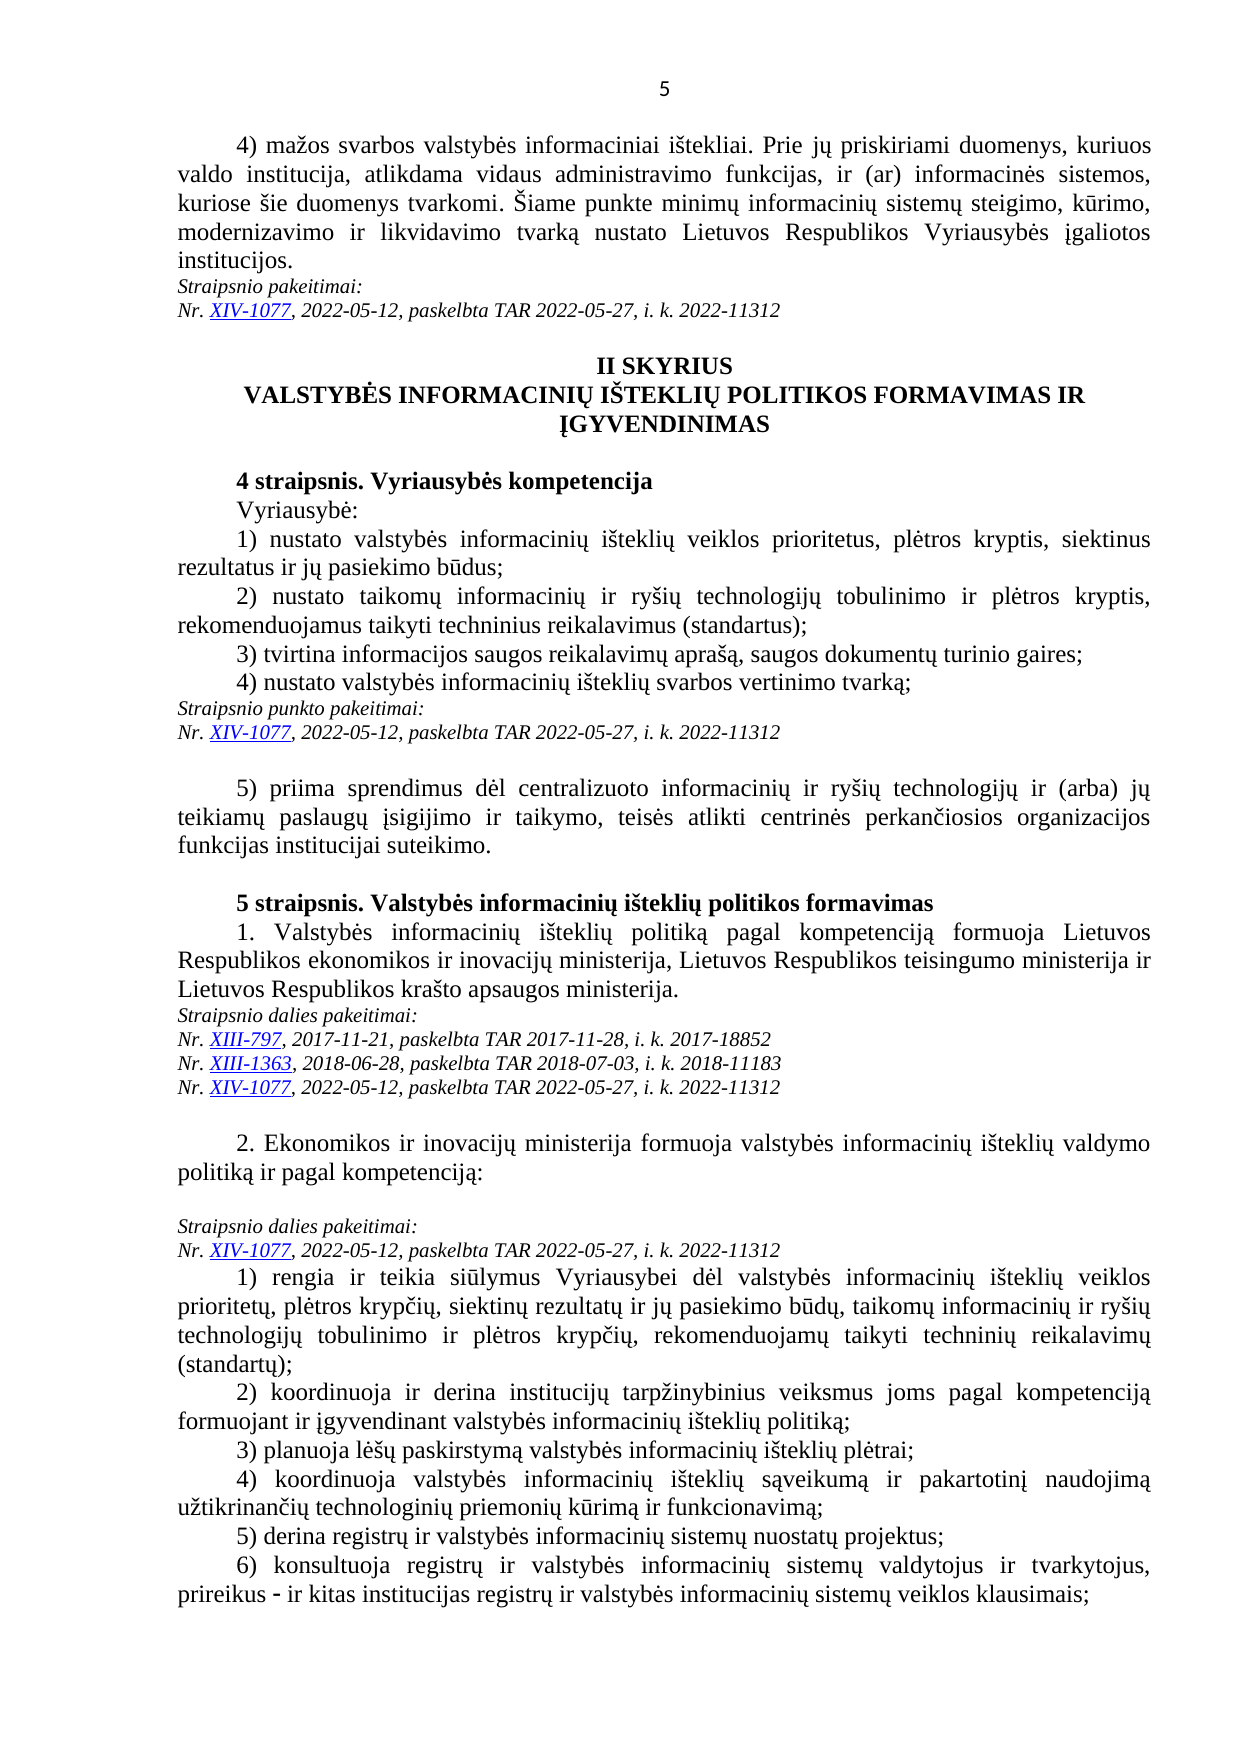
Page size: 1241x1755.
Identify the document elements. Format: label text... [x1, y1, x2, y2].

text Nr. XIV-1077, 2022-05-12, paskelbta TAR 2022-05-27, i. k. 2022-11312 [177, 298, 1152, 322]
text Nr. XIV-1077, 2022-05-12, paskelbta TAR 2022-05-27, i. k. 2022-11312 [177, 720, 1152, 744]
text 2) koordinuoja ir derina institucijų tarpžinybinius veiksmus joms pagal kompetenciją formuojant ir įgyvendinant valstybės informacinių išteklių politiką; [177, 1377, 1152, 1435]
text Straipsnio pakeitimai: [177, 274, 1152, 298]
text 2) nustato taikomų informacinių ir ryšių technologijų tobulinimo ir plėtros kryptis, rekomenduojamus taikyti techninius reikalavimus (standartus); [177, 581, 1152, 639]
text 5) derina registrų ir valstybės informacinių sistemų nuostatų projektus; [177, 1521, 1152, 1550]
text 2. Ekonomikos ir inovacijų ministerija formuoja valstybės informacinių išteklių valdymo politiką ir pagal kompetenciją: [177, 1128, 1152, 1186]
text Vyriausybė: [177, 495, 1152, 524]
text 5) priima sprendimus dėl centralizuoto informacinių ir ryšių technologijų ir (arba) jų teikiamų paslaugų įsigijimo ir taikymo, teisės atlikti centrinės perkančiosios organizacijos funkcijas institucijai suteikimo. [177, 773, 1152, 859]
text 6) konsultuoja registrų ir valstybės informacinių sistemų valdytojus ir tvarkytojus, prireikus  ir kitas institucijas registrų ir valstybės informacinių sistemų veiklos klausimais; [177, 1550, 1152, 1607]
text Nr. XIV-1077, 2022-05-12, paskelbta TAR 2022-05-27, i. k. 2022-11312 [177, 1075, 1152, 1099]
text 4) koordinuoja valstybės informacinių išteklių sąveikumą ir pakartotinį naudojimą užtikrinančių technologinių priemonių kūrimą ir funkcionavimą; [177, 1464, 1152, 1521]
text 1. Valstybės informacinių išteklių politiką pagal kompetenciją formuoja Lietuvos Respublikos ekonomikos ir inovacijų ministerija, Lietuvos Respublikos teisingumo ministerija ir Lietuvos Respublikos krašto apsaugos ministerija. [177, 917, 1152, 1003]
text 3) planuoja lėšų paskirstymą valstybės informacinių išteklių plėtrai; [177, 1435, 1152, 1464]
text Straipsnio dalies pakeitimai: [177, 1214, 1152, 1238]
text Straipsnio punkto pakeitimai: [177, 696, 1152, 720]
text Nr. XIV-1077, 2022-05-12, paskelbta TAR 2022-05-27, i. k. 2022-11312 [177, 1238, 1152, 1262]
text 1) rengia ir teikia siūlymus Vyriausybei dėl valstybės informacinių išteklių veiklos prioritetų, plėtros krypčių, siektinų rezultatų ir jų pasiekimo būdų, taikomų informacinių ir ryšių technologijų tobulinimo ir plėtros krypčių, rekomenduojamų taikyti techninių reikalavimų (standartų); [177, 1262, 1152, 1377]
text II SKYRIUS [177, 351, 1152, 380]
text 4 straipsnis. Vyriausybės kompetencija [177, 466, 1152, 495]
text Nr. XIII-1363, 2018-06-28, paskelbta TAR 2018-07-03, i. k. 2018-11183 [177, 1051, 1152, 1075]
text 5 straipsnis. Valstybės informacinių išteklių politikos formavimas [177, 888, 1152, 917]
text 4) nustato valstybės informacinių išteklių svarbos vertinimo tvarką; [177, 667, 1152, 696]
text 3) tvirtina informacijos saugos reikalavimų aprašą, saugos dokumentų turinio gaires; [177, 639, 1152, 667]
text Straipsnio dalies pakeitimai: [177, 1003, 1152, 1027]
text Nr. XIII-797, 2017-11-21, paskelbta TAR 2017-11-28, i. k. 2017-18852 [177, 1027, 1152, 1051]
text VALSTYBĖS INFORMACINIŲ IŠTEKLIŲ POLITIKOS FORMAVIMAS IR ĮGYVENDINIMAS [177, 380, 1152, 437]
text 4) mažos svarbos valstybės informaciniai ištekliai. Prie jų priskiriami duomenys, kuriuos valdo institucija, atlikdama vidaus administravimo funkcijas, ir (ar) informacinės sistemos, kuriose šie duomenys tvarkomi. Šiame punkte minimų informacinių sistemų steigimo, kūrimo, modernizavimo ir likvidavimo tvarką nustato Lietuvos Respublikos Vyriausybės įgaliotos institucijos. [177, 131, 1152, 274]
text 1) nustato valstybės informacinių išteklių veiklos prioritetus, plėtros kryptis, siektinus rezultatus ir jų pasiekimo būdus; [177, 524, 1152, 581]
